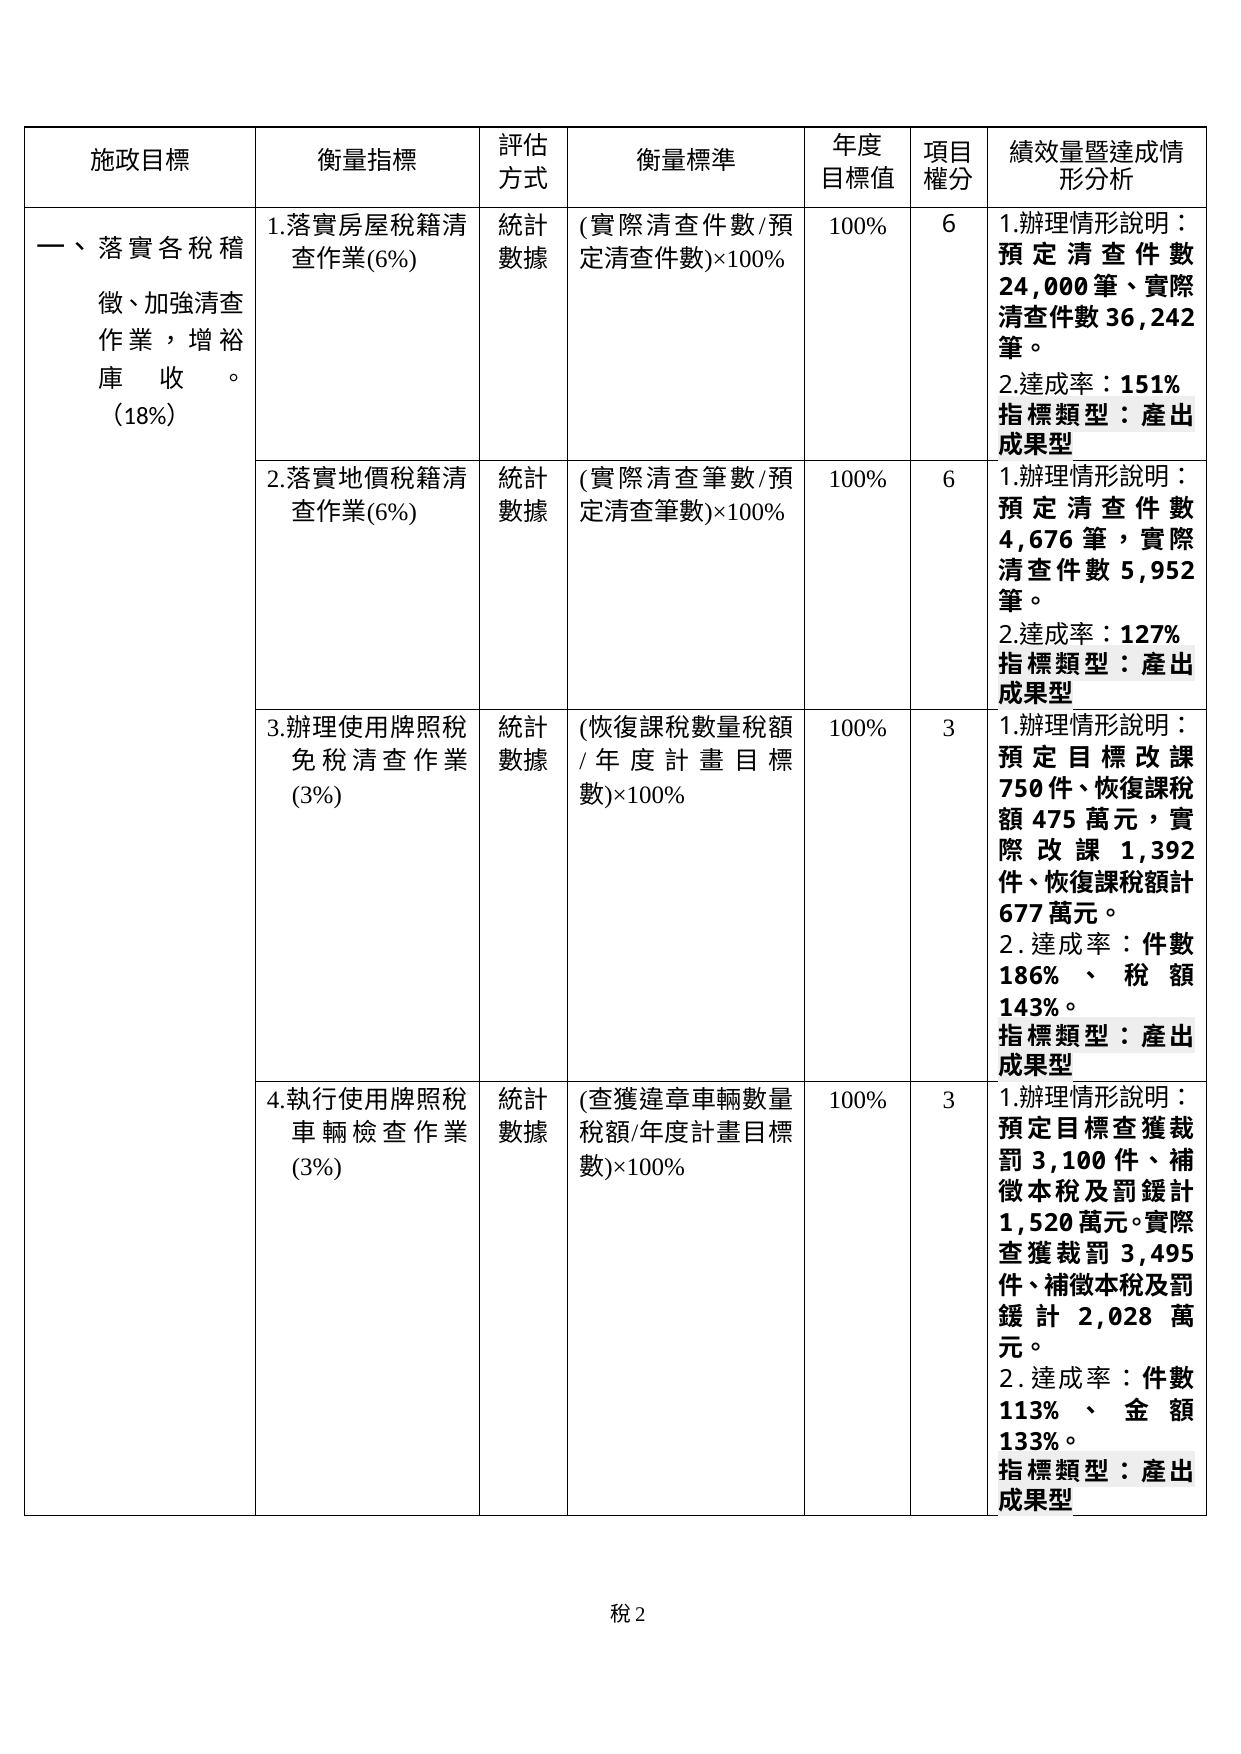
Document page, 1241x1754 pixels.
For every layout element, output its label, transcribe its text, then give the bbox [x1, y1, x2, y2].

table_header 衡量標準 [568, 128, 804, 207]
table_cell 100% [805, 710, 910, 1081]
table_cell 2.落實地價稅籍清查作業(6%) [256, 461, 479, 709]
table_cell 100% [805, 208, 910, 460]
table_cell (實際清查筆數/預定清查筆數)×100% [568, 461, 804, 709]
table_cell 統計數據 [480, 461, 567, 709]
table_header 年度 目標值 [805, 128, 910, 207]
table_cell 6 [911, 208, 987, 460]
table_cell (實際清查件數/預定清查件數)×100% [568, 208, 804, 460]
table_cell 4.執行使用牌照稅車輛檢查作業(3%) [256, 1082, 479, 1515]
table_cell 3.辦理使用牌照稅免稅清查作業(3%) [256, 710, 479, 1081]
table_cell 1.辦理情形說明：預定目標改課750件、恢復課稅額475萬元，實際改課1,392件、恢復課稅額計677萬元。 2.達成率：件數186%、稅額143%。 指標類型：產出成果型 [988, 710, 1206, 1081]
table_cell 1.辦理情形說明：預定清查件數4,676筆，實際清查件數5,952筆。 2.達成率：127% 指標類型：產出成果型 [988, 461, 1206, 709]
table_cell 統計數據 [480, 208, 567, 460]
table_cell 1.辦理情形說明：預定清查件數24,000筆、實際清查件數36,242筆。 2.達成率：151% 指標類型：產出成果型 [988, 208, 1206, 460]
table_cell 3 [911, 710, 987, 1081]
table_cell 1.辦理情形說明：預定目標查獲裁罰3,100件、補徵本稅及罰鍰計1,520萬元。實際查獲裁罰3,495件、補徵本稅及罰鍰計2,028萬元。 2.達成率：件數113%、金額133%。 指標類型：產出成果型 [988, 1082, 1206, 1515]
table_cell 6 [911, 461, 987, 709]
table_cell 100% [805, 461, 910, 709]
table_cell (查獲違章車輛數量稅額/年度計畫目標數)×100% [568, 1082, 804, 1515]
table_cell 1.落實房屋稅籍清查作業(6%) [256, 208, 479, 460]
table_header 衡量指標 [256, 128, 479, 207]
table_header 評估方式 [480, 128, 567, 207]
table_cell 落實各稅稽徵、加強清查作業，增裕庫收。（18%） [25, 208, 255, 1515]
table_cell 100% [805, 1082, 910, 1515]
table_header 績效量暨達成情形分析 [988, 128, 1206, 207]
table_cell 統計數據 [480, 1082, 567, 1515]
table_header 施政目標 [25, 128, 255, 207]
table_cell 統計數據 [480, 710, 567, 1081]
table_cell (恢復課稅數量稅額/年度計畫目標數)×100% [568, 710, 804, 1081]
table_header 項目權分 [911, 128, 987, 207]
table_cell 3 [911, 1082, 987, 1515]
